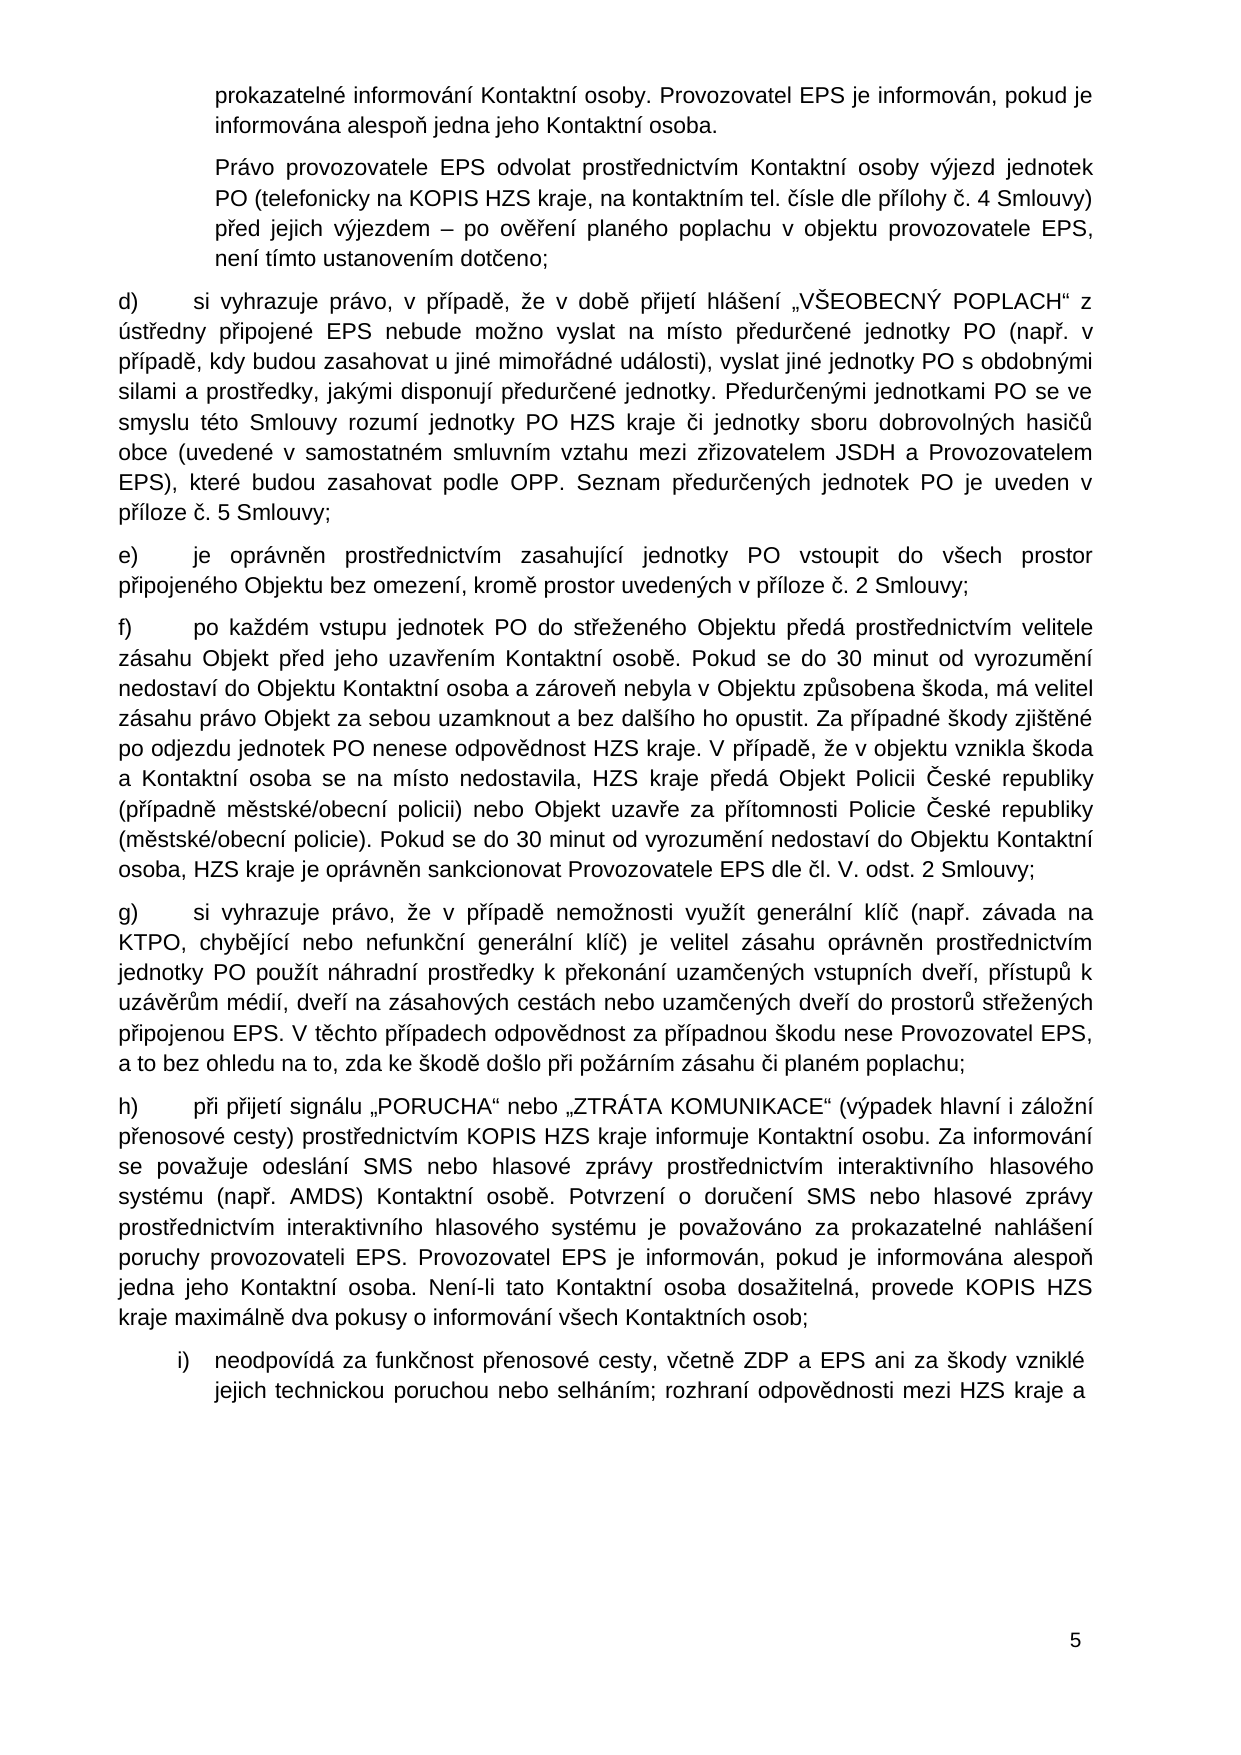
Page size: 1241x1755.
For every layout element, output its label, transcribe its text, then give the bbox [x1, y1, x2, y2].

text Právo provozovatele EPS odvolat prostřednictvím Kontaktní osoby výjezd jednotek PO (telefonicky na KOPIS HZS kraje, na kontaktním tel. čísle dle přílohy č. 4 Smlouvy) před jejich výjezdem – po ověření planého poplachu v objektu provozovatele EPS, není tímto ustanovením dotčeno; [214, 154, 1093, 271]
text prokazatelné informování Kontaktní osoby. Provozovatel EPS je informován, pokud je informována alespoň jedna jeho Kontaktní osoba. [214, 82, 1093, 138]
list si vyhrazuje právo, že v případě nemožnosti využít generální klíč (např. závada na KTPO, chybějící nebo nefunkční generální klíč) je velitel zásahu oprávněn prostřednictvím jednotky PO použít náhradní prostředky k překonání uzamčených vstupních dveří, přístupů k uzávěrům médií, dveří na zásahových cestách nebo uzamčených dveří do prostorů střežených připojenou EPS. V těchto případech odpovědnost za případnou škodu nese Provozovatel EPS, a to bez ohledu na to, zda ke škodě došlo při požárním zásahu či planém poplachu; [118, 899, 1093, 1076]
list neodpovídá za funkčnost přenosové cesty, včetně ZDP a EPS ani za škody vzniklé [177, 1347, 1137, 1373]
list při přijetí signálu „PORUCHA“ nebo „ZTRÁTA KOMUNIKACE“ (výpadek hlavní i záložní přenosové cesty) prostřednictvím KOPIS HZS kraje informuje Kontaktní osobu. Za informování se považuje odeslání SMS nebo hlasové zprávy prostřednictvím interaktivního hlasového systému (např. AMDS) Kontaktní osobě. Potvrzení o doručení SMS nebo hlasové zprávy prostřednictvím interaktivního hlasového systému je považováno za prokazatelné nahlášení poruchy provozovateli EPS. Provozovatel EPS je informován, pokud je informována alespoň jedna jeho Kontaktní osoba. Není-li tato Kontaktní osoba dosažitelná, provede KOPIS HZS kraje maximálně dva pokusy o informování všech Kontaktních osob; [118, 1093, 1093, 1330]
list je oprávněn prostřednictvím zasahující jednotky PO vstoupit do všech prostor připojeného Objektu bez omezení, kromě prostor uvedených v příloze č. 2 Smlouvy; [118, 542, 1093, 598]
list si vyhrazuje právo, v případě, že v době přijetí hlášení „VŠEOBECNÝ POPLACH“ z ústředny připojené EPS nebude možno vyslat na místo předurčené jednotky PO (např. v případě, kdy budou zasahovat u jiné mimořádné události), vyslat jiné jednotky PO s obdobnými silami a prostředky, jakými disponují předurčené jednotky. Předurčenými jednotkami PO se ve smyslu této Smlouvy rozumí jednotky PO HZS kraje či jednotky sboru dobrovolných hasičů obce (uvedené v samostatném smluvním vztahu mezi zřizovatelem JSDH a Provozovatelem EPS), které budou zasahovat podle OPP. Seznam předurčených jednotek PO je uveden v příloze č. 5 Smlouvy; [118, 288, 1093, 526]
text jejich technickou poruchou nebo selháním; rozhraní odpovědnosti mezi HZS kraje a [214, 1377, 1137, 1403]
list po každém vstupu jednotek PO do střeženého Objektu předá prostřednictvím velitele zásahu Objekt před jeho uzavřením Kontaktní osobě. Pokud se do 30 minut od vyrozumění nedostaví do Objektu Kontaktní osoba a zároveň nebyla v Objektu způsobena škoda, má velitel zásahu právo Objekt za sebou uzamknout a bez dalšího ho opustit. Za případné škody zjištěné po odjezdu jednotek PO nenese odpovědnost HZS kraje. V případě, že v objektu vznikla škoda a Kontaktní osoba se na místo nedostavila, HZS kraje předá Objekt Policii České republiky (případně městské/obecní policii) nebo Objekt uzavře za přítomnosti Policie České republiky (městské/obecní policie). Pokud se do 30 minut od vyrozumění nedostaví do Objektu Kontaktní osoba, HZS kraje je oprávněn sankcionovat Provozovatele EPS dle čl. V. odst. 2 Smlouvy; [118, 614, 1094, 882]
